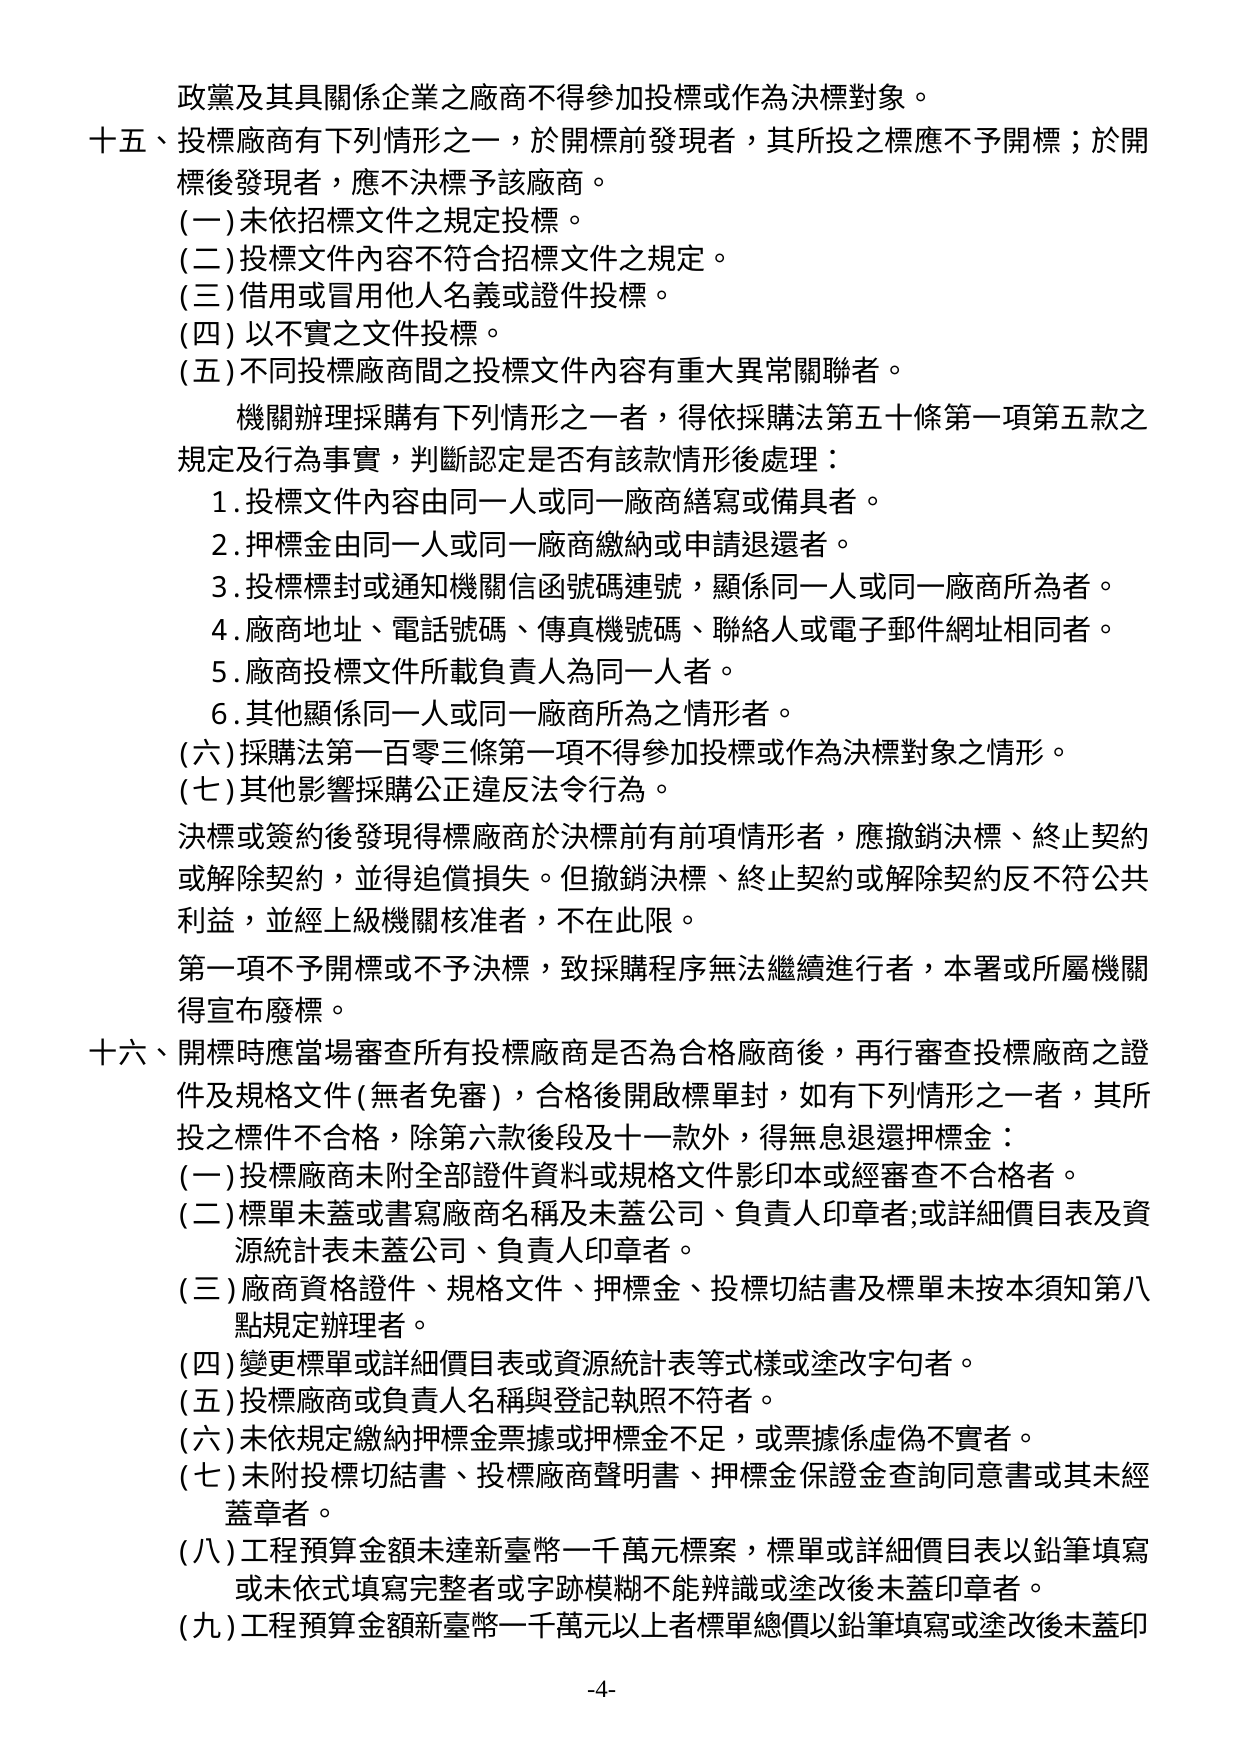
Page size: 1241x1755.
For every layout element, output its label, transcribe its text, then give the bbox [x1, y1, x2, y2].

text (三)廠商資格證件、規格文件、押標金、投標切結書及標單未按本須知第八點規定辦理者。 [174, 1269, 1152, 1344]
text 十五、投標廠商有下列情形之一，於開標前發現者，其所投之標應不予開標；於開標後發現者，應不決標予該廠商。 [89, 117, 1152, 202]
text (六)採購法第一百零三條第一項不得參加投標或作為決標對象之情形。 [175, 733, 1152, 771]
text (一)投標廠商未附全部證件資料或規格文件影印本或經審查不合格者。 [175, 1157, 1152, 1194]
text 5.廠商投標文件所載負責人為同一人者。 [210, 648, 1152, 691]
text (九)工程預算金額新臺幣一千萬元以上者標單總價以鉛筆填寫或塗改後未蓋印 [174, 1607, 1152, 1644]
text (四)變更標單或詳細價目表或資源統計表等式樣或塗改字句者。 [175, 1344, 1152, 1382]
text 4.廠商地址、電話號碼、傳真機號碼、聯絡人或電子郵件網址相同者。 [210, 606, 1152, 648]
text 第一項不予開標或不予決標，致採購程序無法繼續進行者，本署或所屬機關得宣布廢標。 [177, 945, 1152, 1030]
text (二)投標文件內容不符合招標文件之規定。 [175, 239, 1152, 277]
text (五)不同投標廠商間之投標文件內容有重大異常關聯者。 [175, 352, 1152, 389]
text 機關辦理採購有下列情形之一者，得依採購法第五十條第一項第五款之規定及行為事實，判斷認定是否有該款情形後處理： [177, 394, 1152, 479]
text 十六、開標時應當場審查所有投標廠商是否為合格廠商後，再行審查投標廠商之證件及規格文件(無者免審)，合格後開啟標單封，如有下列情形之一者，其所投之標件不合格，除第六款後段及十一款外，得無息退還押標金： [89, 1030, 1152, 1157]
text (七)其他影響採購公正違反法令行為。 [175, 771, 1152, 808]
text (八)工程預算金額未達新臺幣一千萬元標案，標單或詳細價目表以鉛筆填寫或未依式填寫完整者或字跡模糊不能辨識或塗改後未蓋印章者。 [174, 1532, 1152, 1607]
text 決標或簽約後發現得標廠商於決標前有前項情形者，應撤銷決標、終止契約或解除契約，並得追償損失。但撤銷決標、終止契約或解除契約反不符公共利益，並經上級機關核准者，不在此限。 [177, 813, 1152, 940]
text 政黨及其具關係企業之廠商不得參加投標或作為決標對象。 [176, 75, 1152, 117]
text (一)未依招標文件之規定投標。 [175, 202, 1152, 239]
text 3.投標標封或通知機關信函號碼連號，顯係同一人或同一廠商所為者。 [210, 564, 1152, 606]
text (二)標單未蓋或書寫廠商名稱及未蓋公司、負責人印章者;或詳細價目表及資源統計表未蓋公司、負責人印章者。 [174, 1194, 1152, 1269]
text 1.投標文件內容由同一人或同一廠商繕寫或備具者。 [210, 479, 1152, 521]
text (七)未附投標切結書、投標廠商聲明書、押標金保證金查詢同意書或其未經蓋章者。 [175, 1457, 1152, 1532]
text (五)投標廠商或負責人名稱與登記執照不符者。 [175, 1382, 1152, 1419]
text 2.押標金由同一人或同一廠商繳納或申請退還者。 [210, 521, 1152, 564]
text (三)借用或冒用他人名義或證件投標。 [175, 277, 1152, 314]
text 6.其他顯係同一人或同一廠商所為之情形者。 [210, 691, 1152, 733]
text (四) 以不實之文件投標。 [175, 314, 1152, 352]
text (六)未依規定繳納押標金票據或押標金不足，或票據係虛偽不實者。 [175, 1419, 1152, 1457]
